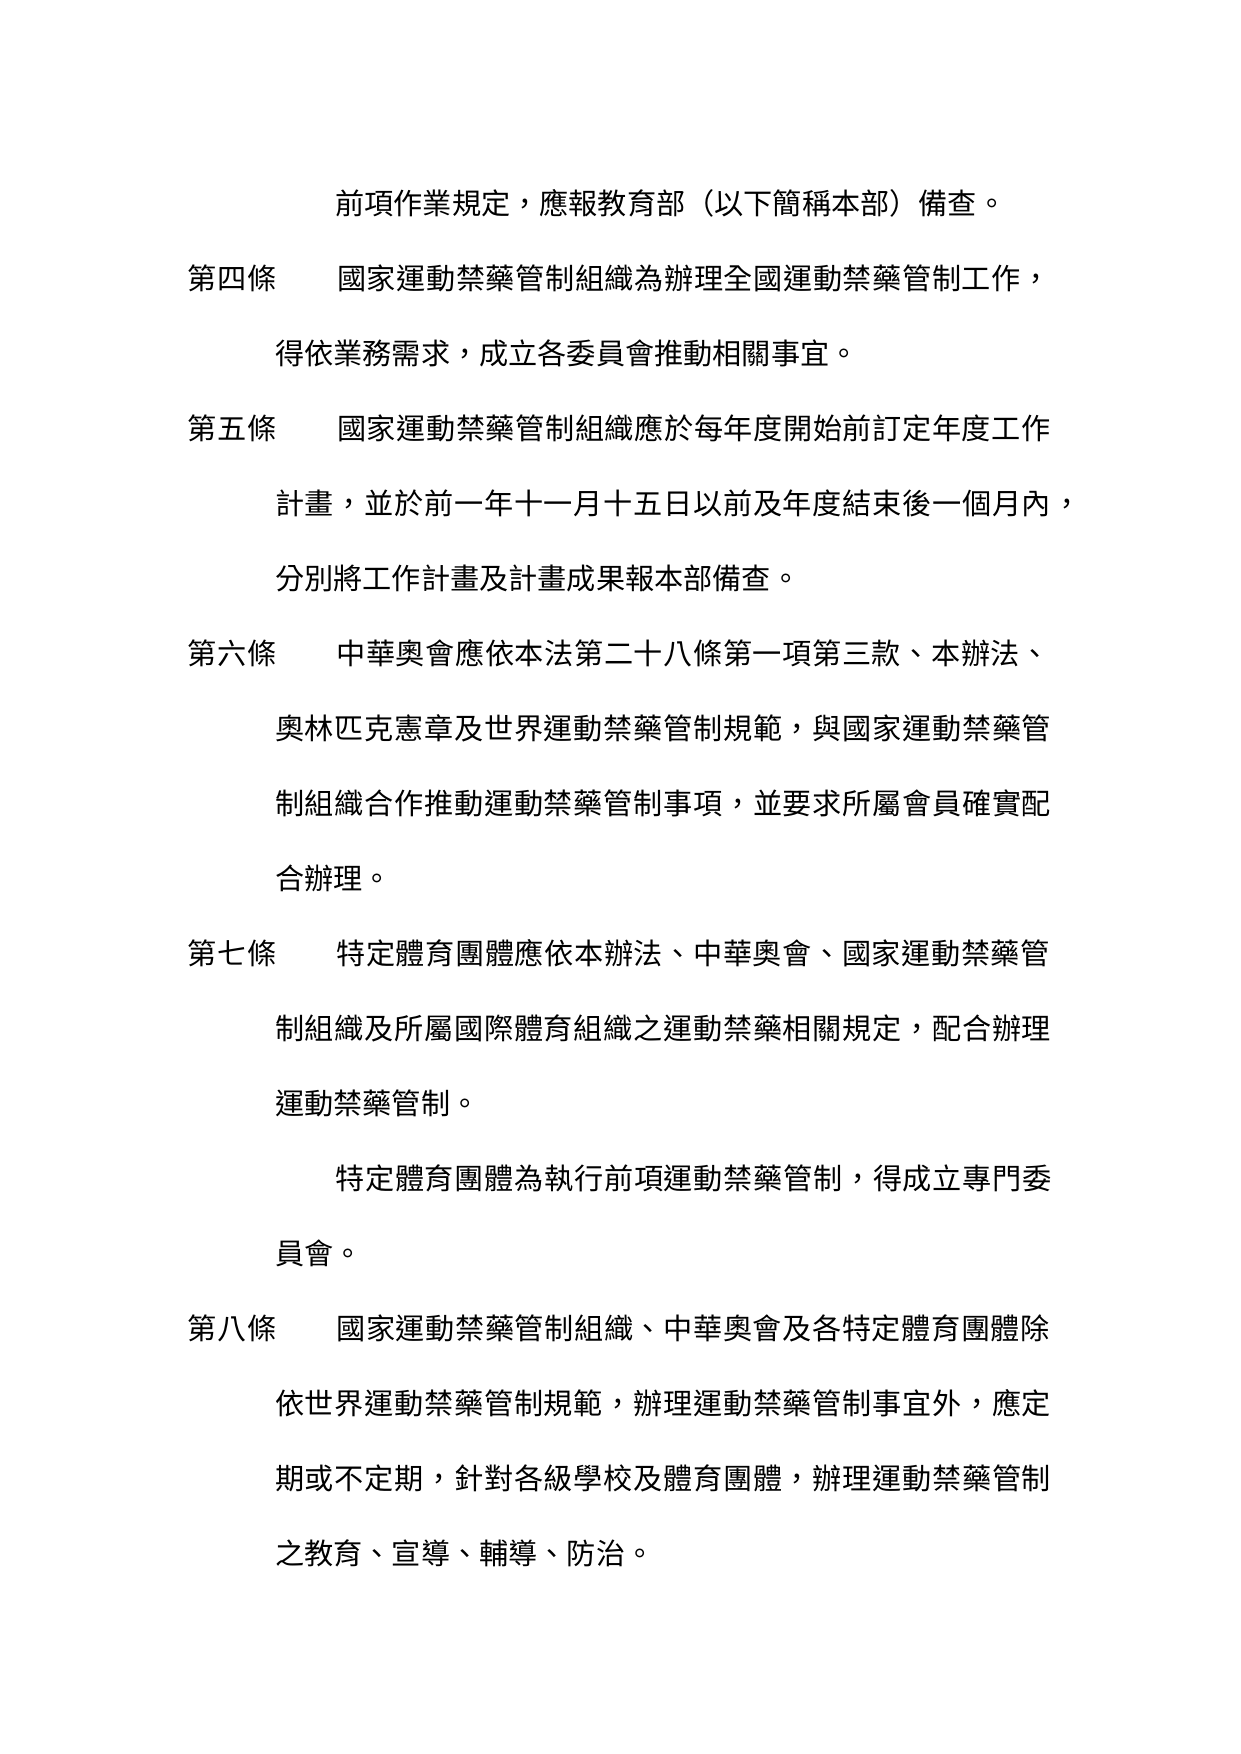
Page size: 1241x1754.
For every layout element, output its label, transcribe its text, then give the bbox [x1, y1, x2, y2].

text 第八條 國家運動禁藥管制組織、中華奧會及各特定體育團體除依世界運動禁藥管制規範，辦理運動禁藥管制事宜外，應定期或不定期，針對各級學校及體育團體，辦理運動禁藥管制之教育、宣導、輔導、防治。 [187, 1289, 1053, 1589]
text 第六條 中華奧會應依本法第二十八條第一項第三款、本辦法、奧林匹克憲章及世界運動禁藥管制規範，與國家運動禁藥管制組織合作推動運動禁藥管制事項，並要求所屬會員確實配合辦理。 [187, 614, 1053, 914]
text 特定體育團體為執行前項運動禁藥管制，得成立專門委員會。 [275, 1139, 1053, 1289]
text 第四條 國家運動禁藥管制組織為辦理全國運動禁藥管制工作，得依業務需求，成立各委員會推動相關事宜。 [187, 239, 1053, 389]
text 前項作業規定，應報教育部（以下簡稱本部）備查。 [275, 164, 1053, 239]
text 第五條 國家運動禁藥管制組織應於每年度開始前訂定年度工作計畫，並於前一年十一月十五日以前及年度結束後一個月內，分別將工作計畫及計畫成果報本部備查。 [187, 389, 1053, 614]
text 第七條 特定體育團體應依本辦法、中華奧會、國家運動禁藥管制組織及所屬國際體育組織之運動禁藥相關規定，配合辦理運動禁藥管制。 [187, 914, 1053, 1139]
